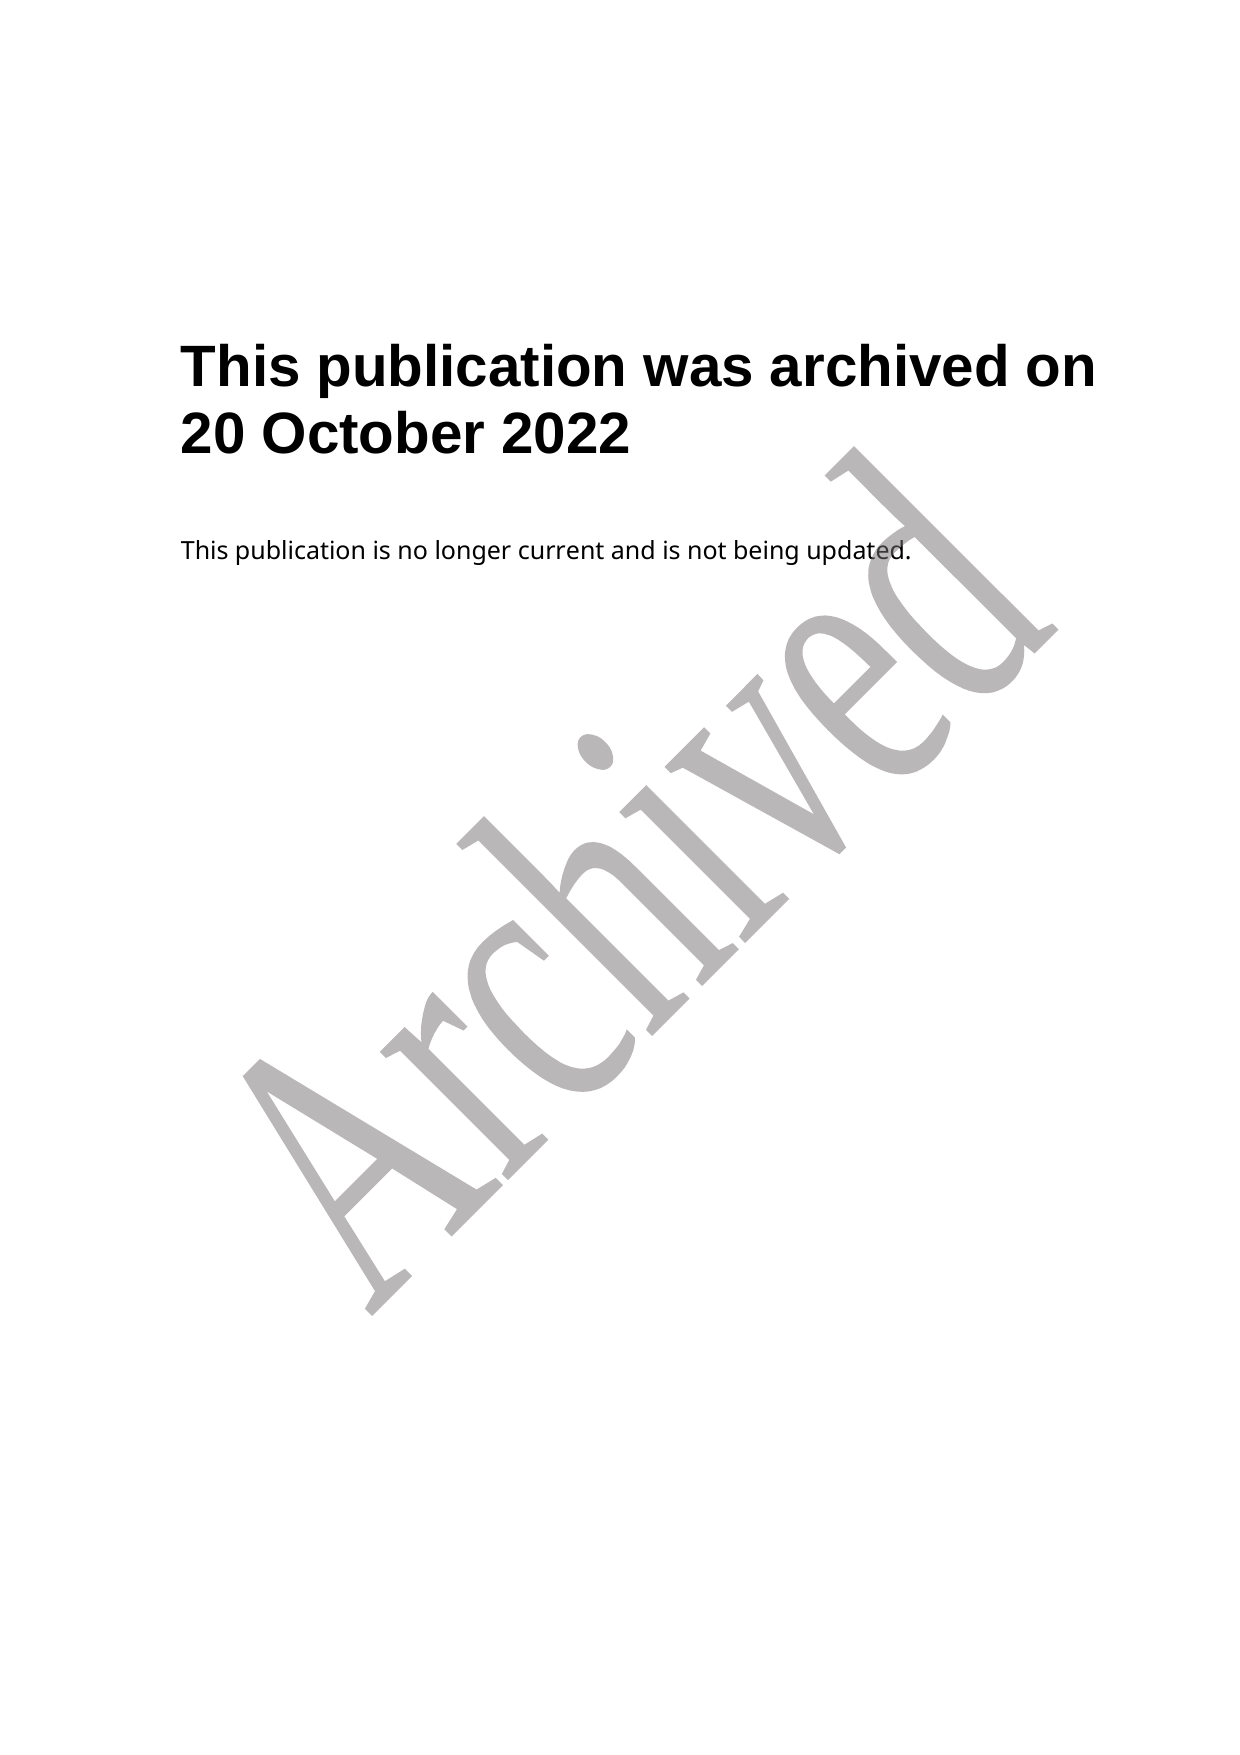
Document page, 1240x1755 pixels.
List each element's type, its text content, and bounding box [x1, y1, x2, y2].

text This publication is no longer current and is not being updated. [942, 533, 1106, 567]
text This publication was archived on 20 October 2022 [181, 332, 1106, 533]
text This publication is no longer current and is not being updated. [181, 533, 892, 567]
text This publication is no longer current and is not being updated. [888, 538, 943, 567]
